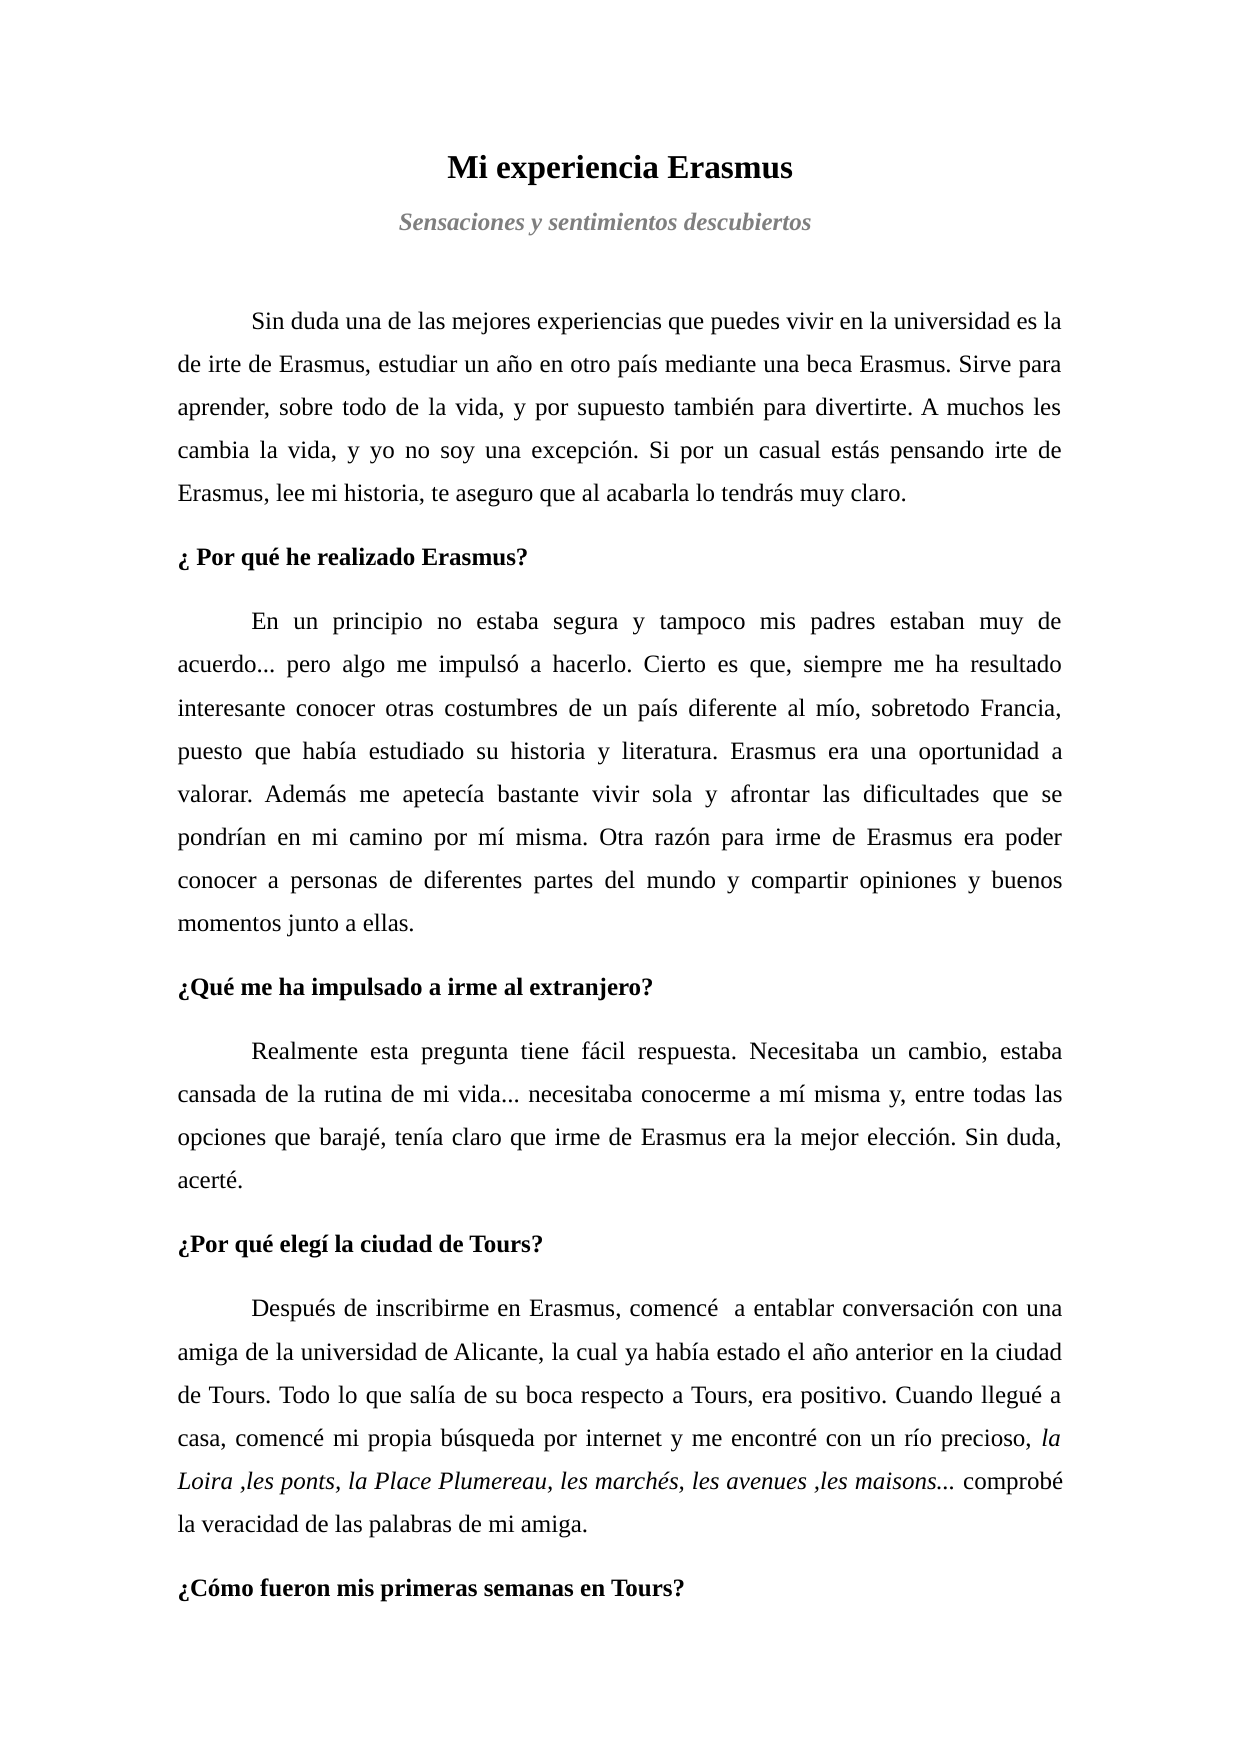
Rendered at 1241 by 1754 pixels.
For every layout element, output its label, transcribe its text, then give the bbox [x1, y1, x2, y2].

text Mi experiencia Erasmus [177, 148, 1063, 186]
text Realmente esta pregunta tiene fácil respuesta. Necesitaba un cambio, estaba cansada de la rutina de mi vida... necesitaba conocerme a mí misma y, entre todas las opciones que barajé, tenía claro que irme de Erasmus era la mejor elección. Sin duda, acerté. [177, 1036, 1063, 1194]
text Sensaciones y sentimientos descubiertos [177, 207, 1063, 236]
text ¿Cómo fueron mis primeras semanas en Tours? [177, 1573, 1063, 1602]
text ¿ Por qué he realizado Erasmus? [177, 542, 1063, 571]
text ¿Por qué elegí la ciudad de Tours? [177, 1229, 1063, 1258]
text ¿Qué me ha impulsado a irme al extranjero? [177, 972, 1063, 1001]
text Después de inscribirme en Erasmus, comencé a entablar conversación con una amiga de la universidad de Alicante, la cual ya había estado el año anterior en la ciudad de Tours. Todo lo que salía de su boca respecto a Tours, era positivo. Cuando llegué a casa, comencé mi propia búsqueda por internet y me encontré con un río precioso, la Loira ,les ponts, la Place Plumereau, les marchés, les avenues ,les maisons... comprobé la veracidad de las palabras de mi amiga. [177, 1293, 1063, 1538]
text Sin duda una de las mejores experiencias que puedes vivir en la universidad es la de irte de Erasmus, estudiar un año en otro país mediante una beca Erasmus. Sirve para aprender, sobre todo de la vida, y por supuesto también para divertirte. A muchos les cambia la vida, y yo no soy una excepción. Si por un casual estás pensando irte de Erasmus, lee mi historia, te aseguro que al acabarla lo tendrás muy claro. [177, 306, 1063, 507]
text En un principio no estaba segura y tampoco mis padres estaban muy de acuerdo... pero algo me impulsó a hacerlo. Cierto es que, siempre me ha resultado interesante conocer otras costumbres de un país diferente al mío, sobretodo Francia, puesto que había estudiado su historia y literatura. Erasmus era una oportunidad a valorar. Además me apetecía bastante vivir sola y afrontar las dificultades que se pondrían en mi camino por mí misma. Otra razón para irme de Erasmus era poder conocer a personas de diferentes partes del mundo y compartir opiniones y buenos momentos junto a ellas. [177, 606, 1063, 937]
